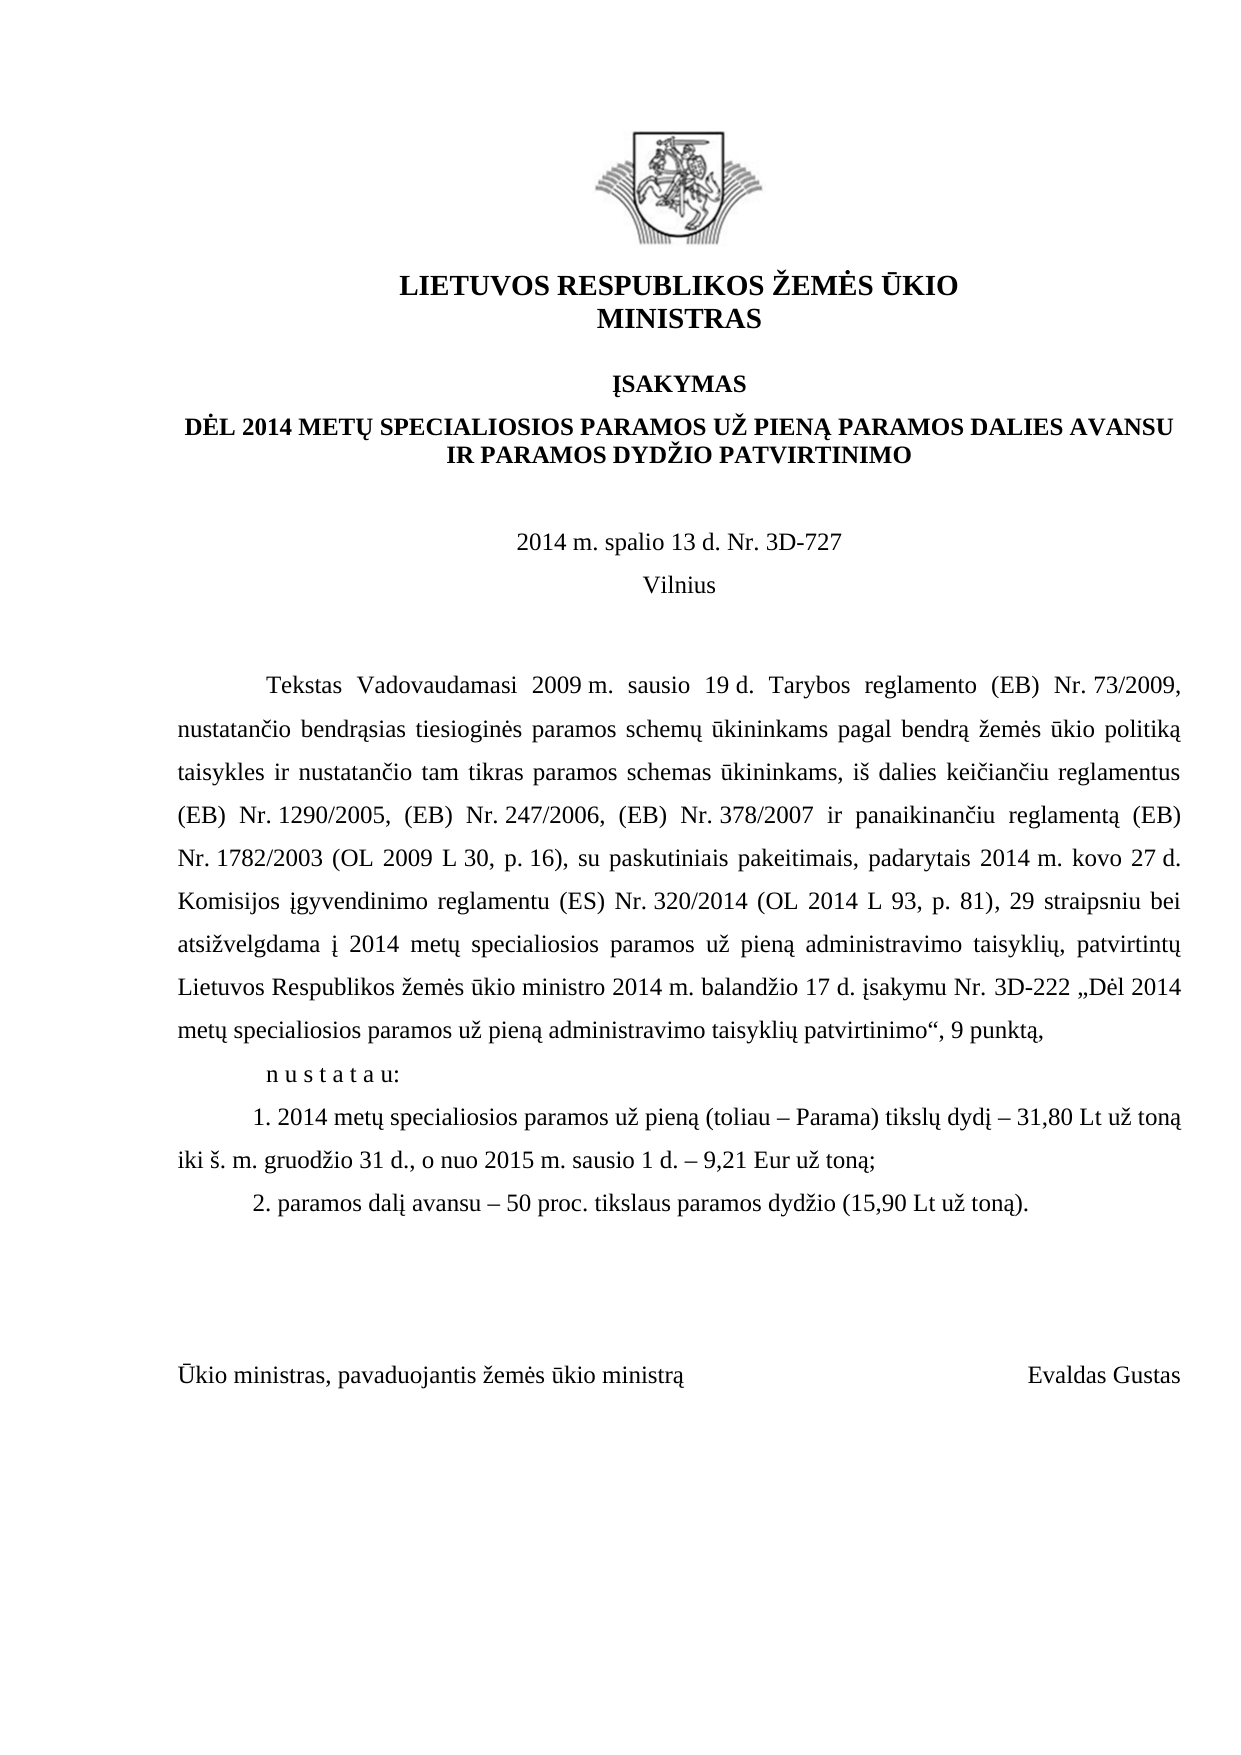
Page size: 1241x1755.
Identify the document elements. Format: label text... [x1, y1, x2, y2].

text LIETUVOS RESPUBLIKOS ŽEMĖS ŪKIO [177, 268, 1181, 302]
text DĖL 2014 METŲ SPECIALIOSIOS PARAMOS UŽ PIENĄ PARAMOS DALIES AVANSU IR PARAMOS DYDŽIO PATVIRTINIMO [177, 412, 1181, 469]
text Ūkio ministras, pavaduojantis žemės ūkio ministrą Evaldas Gustas [177, 1361, 1181, 1389]
text 2. paramos dalį avansu – 50 proc. tikslaus paramos dydžio (15,90 Lt už toną). [177, 1188, 1181, 1217]
text 2014 m. spalio 13 d. Nr. 3D-727 [177, 527, 1181, 556]
text ĮSAKYMAS [177, 369, 1181, 397]
text 1. 2014 metų specialiosios paramos už pieną (toliau – Parama) tikslų dydį – 31,80 Lt už toną iki š. m. gruodžio 31 d., o nuo 2015 m. sausio 1 d. – 9,21 Eur už toną; [177, 1102, 1181, 1174]
text n u s t a t a u: [177, 1059, 1181, 1087]
text Vilnius [177, 570, 1181, 599]
text MINISTRAS [177, 302, 1181, 335]
text Tekstas Vadovaudamasi 2009 m. sausio 19 d. Tarybos reglamento (EB) Nr. 73/2009, nustatančio bendrąsias tiesioginės paramos schemų ūkininkams pagal bendrą žemės ūkio politiką taisykles ir nustatančio tam tikras paramos schemas ūkininkams, iš dalies keičiančiu reglamentus (EB) Nr. 1290/2005, (EB) Nr. 247/2006, (EB) Nr. 378/2007 ir panaikinančiu reglamentą (EB) Nr. 1782/2003 (OL 2009 L 30, p. 16), su paskutiniais pakeitimais, padarytais 2014 m. kovo 27 d. Komisijos įgyvendinimo reglamentu (ES) Nr. 320/2014 (OL 2014 L 93, p. 81), 29 straipsniu bei atsižvelgdama į 2014 metų specialiosios paramos už pieną administravimo taisyklių, patvirtintų Lietuvos Respublikos žemės ūkio ministro 2014 m. balandžio 17 d. įsakymu Nr. 3D-222 „Dėl 2014 metų specialiosios paramos už pieną administravimo taisyklių patvirtinimo“, 9 punktą, [177, 671, 1181, 1044]
